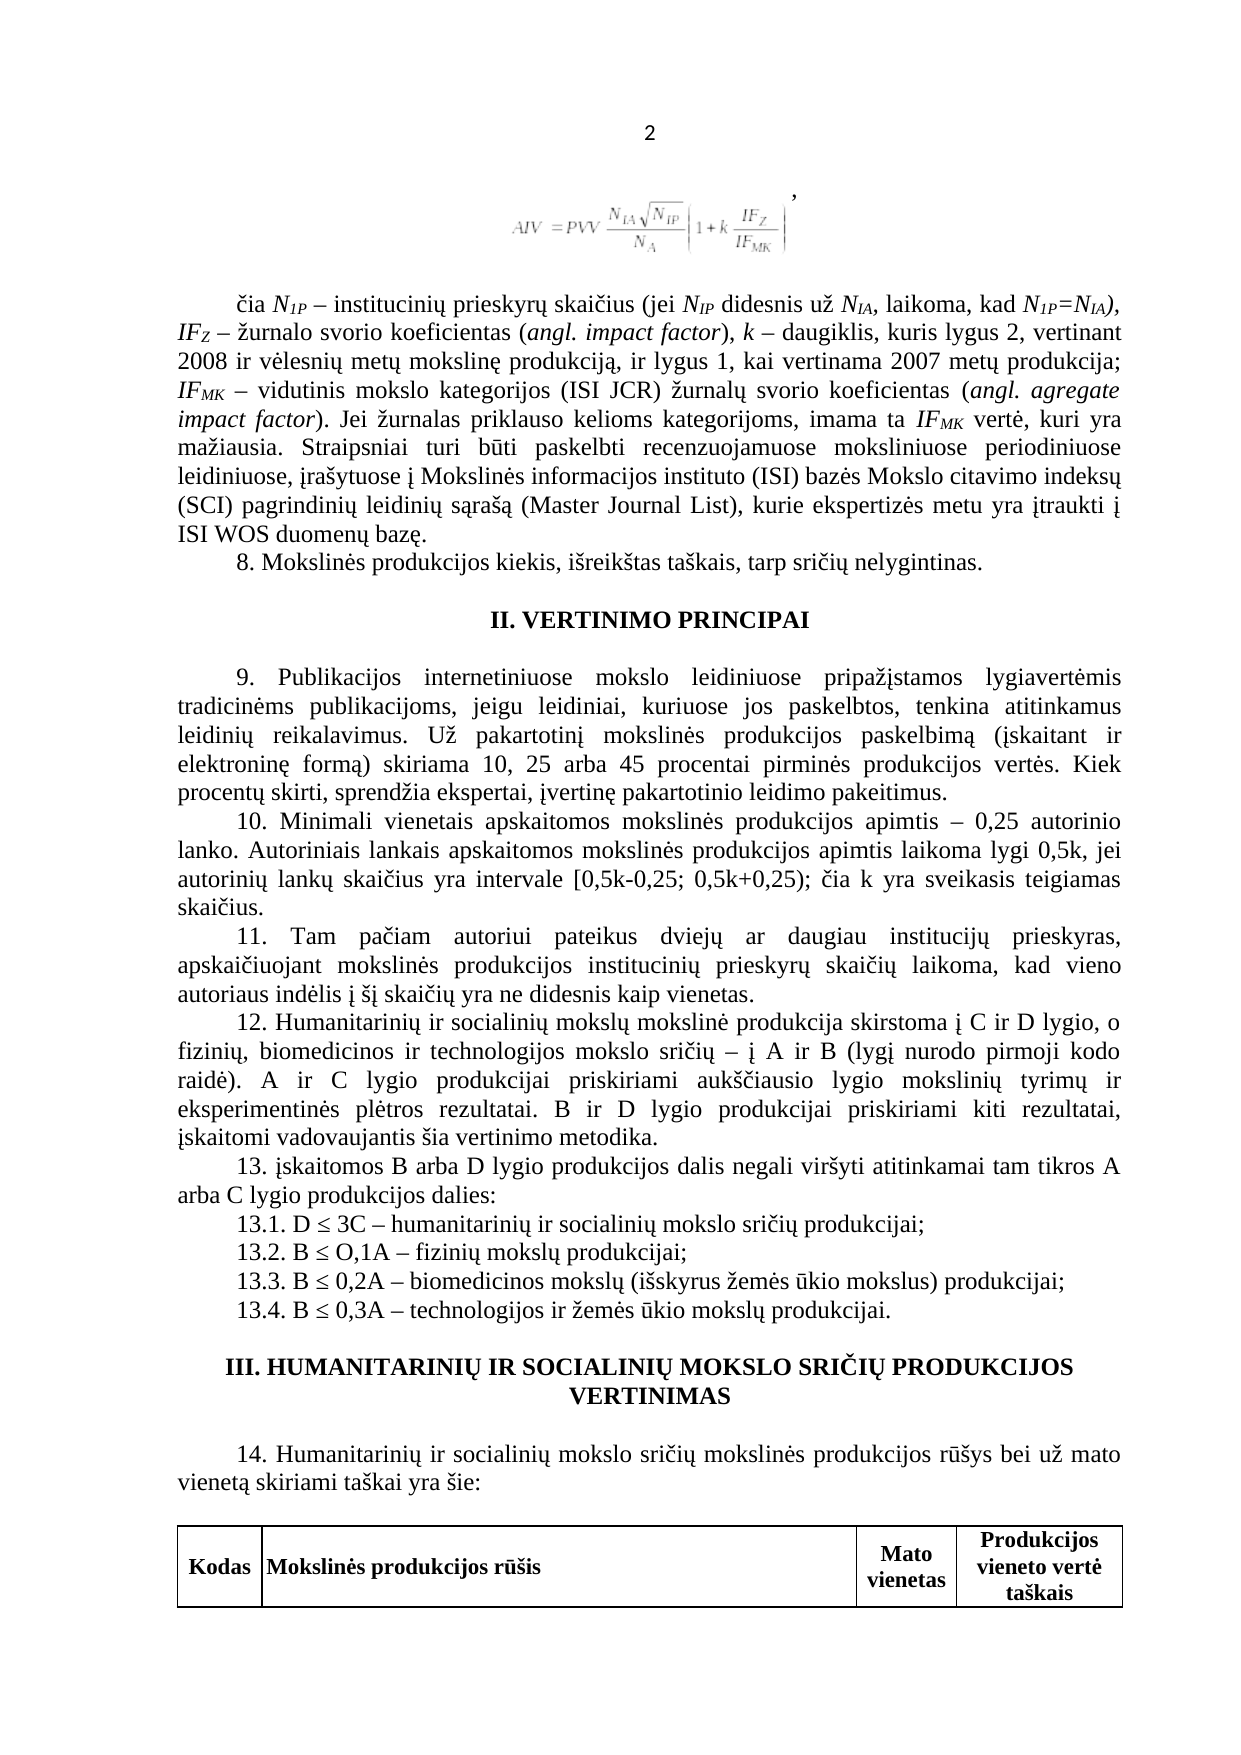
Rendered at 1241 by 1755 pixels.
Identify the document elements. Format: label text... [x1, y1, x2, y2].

text 9. Publikacijos internetiniuose mokslo leidiniuose pripažįstamos lygiavertėmis tradicinėms publikacijoms, jeigu leidiniai, kuriuose jos paskelbtos, tenkina atitinkamus leidinių reikalavimus. Už pakartotinį mokslinės produkcijos paskelbimą (įskaitant ir elektroninę formą) skiriama 10, 25 arba 45 procentai pirminės produkcijos vertės. Kiek procentų skirti, sprendžia ekspertai, įvertinę pakartotinio leidimo pakeitimus. [177, 662, 1122, 806]
text 13.3. B <=≤ 0,2A – biomedicinos mokslų (išskyrus žemės ūkio mokslus) produkcijai; [177, 1266, 1122, 1295]
text čia N1P – institucinių prieskyrų skaičius (jei NIP didesnis už NIA, laikoma, kad N1P=NIA), IFZ – žurnalo svorio koeficientas (angl. impact factor), k – daugiklis, kuris lygus 2, vertinant 2008 ir vėlesnių metų mokslinę produkciją, ir lygus 1, kai vertinama 2007 metų produkcija; IFMK – vidutinis mokslo kategorijos (ISI JCR) žurnalų svorio koeficientas (angl. agregate impact factor). Jei žurnalas priklauso kelioms kategorijoms, imama ta IFMK vertė, kuri yra mažiausia. Straipsniai turi būti paskelbti recenzuojamuose moksliniuose periodiniuose leidiniuose, įrašytuose į Mokslinės informacijos instituto (ISI) bazės Mokslo citavimo indeksų (SCI) pagrindinių leidinių sąrašą (Master Journal List), kurie ekspertizės metu yra įtraukti į ISI WOS duomenų bazę. [177, 289, 1122, 547]
text 13.4. B <=≤ 0,3A – technologijos ir žemės ūkio mokslų produkcijai. [177, 1295, 1122, 1324]
text 13. įskaitomos B arba D lygio produkcijos dalis negali viršyti atitinkamai tam tikros A arba C lygio produkcijos dalies: [177, 1151, 1122, 1209]
text 12. Humanitarinių ir socialinių mokslų mokslinė produkcija skirstoma į C ir D lygio, o fizinių, biomedicinos ir technologijos mokslo sričių – į A ir B (lygį nurodo pirmoji kodo raidė). A ir C lygio produkcijai priskiriami aukščiausio lygio mokslinių tyrimų ir eksperimentinės plėtros rezultatai. B ir D lygio produkcijai priskiriami kiti rezultatai, įskaitomi vadovaujantis šia vertinimo metodika. [177, 1007, 1122, 1151]
text 8. Mokslinės produkcijos kiekis, išreikštas taškais, tarp sričių nelygintinas. [177, 547, 1122, 576]
text 13.1. D <=≤ 3C – humanitarinių ir socialinių mokslo sričių produkcijai; [177, 1209, 1122, 1237]
table_header Mato vienetas [857, 1527, 956, 1606]
table_header Kodas [178, 1527, 261, 1606]
table_header Mokslinės produkcijos rūšis [263, 1527, 856, 1606]
table_header Produkcijos vieneto vertė taškais [957, 1527, 1122, 1606]
text 14. Humanitarinių ir socialinių mokslo sričių mokslinės produkcijos rūšys bei už mato vienetą skiriami taškai yra šie: [177, 1439, 1122, 1496]
text 11. Tam pačiam autoriui pateikus dviejų ar daugiau institucijų prieskyras, apskaičiuojant mokslinės produkcijos institucinių prieskyrų skaičių laikoma, kad vieno autoriaus indėlis į šį skaičių yra ne didesnis kaip vienetas. [177, 921, 1122, 1007]
text II. VERTINIMO PRINCIPAI [177, 605, 1122, 634]
text 13.2. B <=≤ O,1A – fizinių mokslų produkcijai; [177, 1237, 1122, 1266]
text III. HUMANITARINIŲ IR SOCIALINIŲ MOKSLO SRIČIŲ PRODUKCIJOS VERTINIMAS [177, 1352, 1122, 1410]
text AIV = PVV (NIA * (NIP^(1/2))) / NA * (1 + k * (IFZ / IFMK)) , [177, 174, 1122, 260]
text 10. Minimali vienetais apskaitomos mokslinės produkcijos apimtis – 0,25 autorinio lanko. Autoriniais lankais apskaitomos mokslinės produkcijos apimtis laikoma lygi 0,5k, jei autorinių lankų skaičius yra intervale [0,5k-0,25; 0,5k+0,25); čia k yra sveikasis teigiamas skaičius. [177, 806, 1122, 921]
